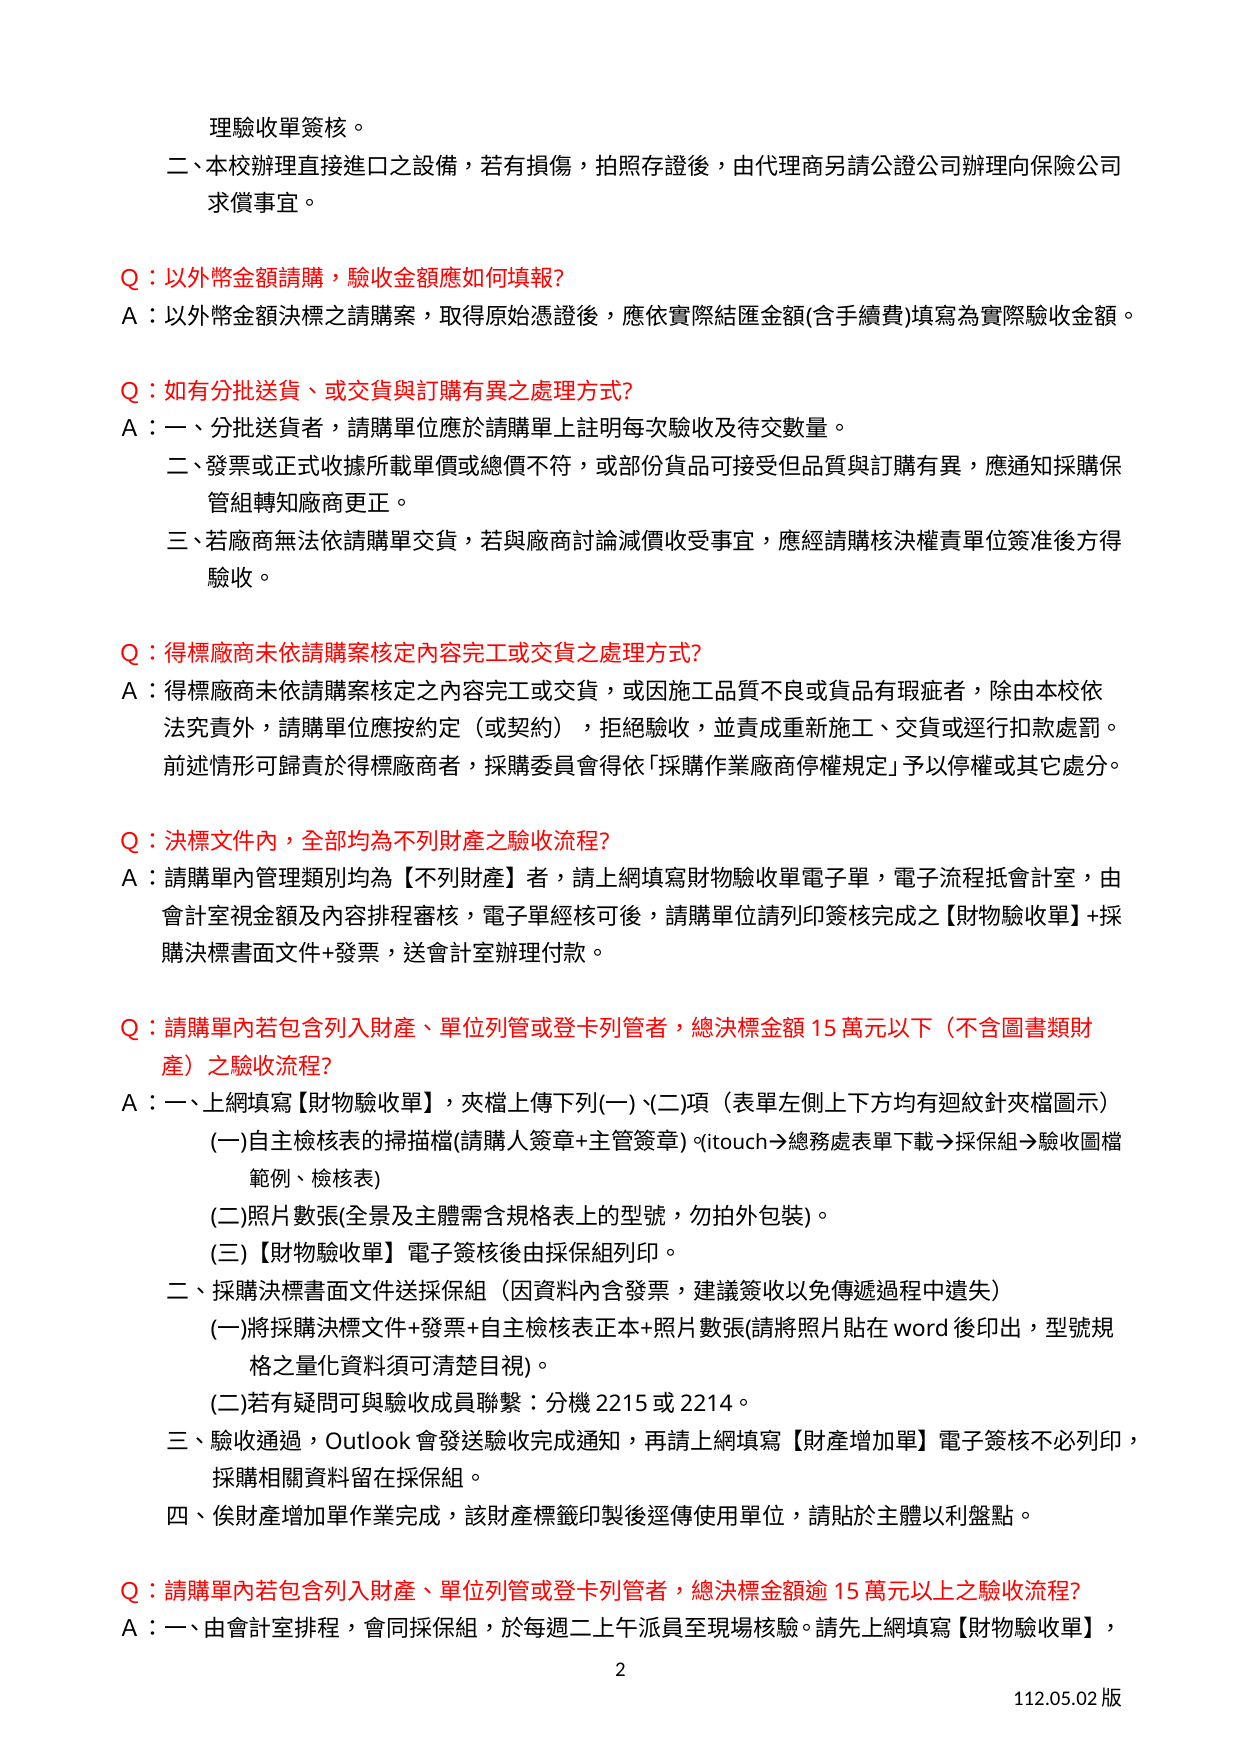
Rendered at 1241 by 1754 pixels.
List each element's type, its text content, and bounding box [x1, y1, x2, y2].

text Ａ：以外幣金額決標之請購案，取得原始憑證後，應依實際結匯金額(含手續費)填寫為實際驗收金額。 [118, 296, 1122, 333]
text 四、俟財產增加單作業完成，該財產標籤印製後逕傳使用單位，請貼於主體以利盤點。 [166, 1496, 1122, 1533]
text Ａ：一、分批送貨者，請購單位應於請購單上註明每次驗收及待交數量。 [118, 408, 1122, 446]
text Ａ：一、上網填寫【財物驗收單】，夾檔上傳下列(一)、(二)項（表單左側上下方均有迴紋針夾檔圖示） [118, 1083, 1122, 1121]
text Ｑ：得標廠商未依請購案核定內容完工或交貨之處理方式? [118, 633, 1122, 671]
text Ａ：一、由會計室排程，會同採保組，於每週二上午派員至現場核驗。請先上網填寫【財物驗收單】， [118, 1608, 1122, 1646]
text Ａ：得標廠商未依請購案核定之內容完工或交貨，或因施工品質不良或貨品有瑕疵者，除由本校依法究責外，請購單位應按約定（或契約），拒絕驗收，並責成重新施工、交貨或逕行扣款處罰。前述情形可歸責於得標廠商者，採購委員會得依「採購作業廠商停權規定」予以停權或其它處分。 [118, 671, 1122, 783]
text (二)若有疑問可與驗收成員聯繫：分機2215或2214。 [210, 1383, 1122, 1421]
text (一)自主檢核表的掃描檔(請購人簽章+主管簽章)。(itouch總務處表單下載採保組驗收圖檔範例、檢核表) [210, 1121, 1122, 1196]
text 二、發票或正式收據所載單價或總價不符，或部份貨品可接受但品質與訂購有異，應通知採購保管組轉知廠商更正。 [166, 446, 1122, 521]
text Ｑ：決標文件內，全部均為不列財產之驗收流程? [118, 821, 1122, 858]
text Ｑ：請購單內若包含列入財產、單位列管或登卡列管者，總決標金額15萬元以下（不含圖書類財產）之驗收流程? [118, 1008, 1122, 1083]
text (一)將採購決標文件+發票+自主檢核表正本+照片數張(請將照片貼在word後印出，型號規格之量化資料須可清楚目視)。 [210, 1308, 1122, 1383]
text 三、驗收通過，Outlook會發送驗收完成通知，再請上網填寫【財產增加單】電子簽核不必列印，採購相關資料留在採保組。 [166, 1421, 1122, 1496]
text 二、採購決標書面文件送採保組（因資料內含發票，建議簽收以免傳遞過程中遺失） [166, 1271, 1122, 1308]
text Ｑ：如有分批送貨、或交貨與訂購有異之處理方式? [118, 371, 1122, 408]
text (二)照片數張(全景及主體需含規格表上的型號，勿拍外包裝)。 [210, 1196, 1122, 1233]
text 二、本校辦理直接進口之設備，若有損傷，拍照存證後，由代理商另請公證公司辦理向保險公司求償事宜。 [166, 146, 1122, 221]
text Ａ：請購單內管理類別均為【不列財產】者，請上網填寫財物驗收單電子單，電子流程抵會計室，由會計室視金額及內容排程審核，電子單經核可後，請購單位請列印簽核完成之【財物驗收單】+採購決標書面文件+發票，送會計室辦理付款。 [118, 858, 1122, 971]
text Ｑ：以外幣金額請購，驗收金額應如何填報? [118, 258, 1122, 296]
text 三、若廠商無法依請購單交貨，若與廠商討論減價收受事宜，應經請購核決權責單位簽准後方得驗收。 [166, 521, 1122, 596]
text 理驗收單簽核。 [118, 108, 1122, 146]
text (三)【財物驗收單】電子簽核後由採保組列印。 [210, 1233, 1122, 1271]
text Ｑ：請購單內若包含列入財產、單位列管或登卡列管者，總決標金額逾15萬元以上之驗收流程? [118, 1571, 1122, 1608]
